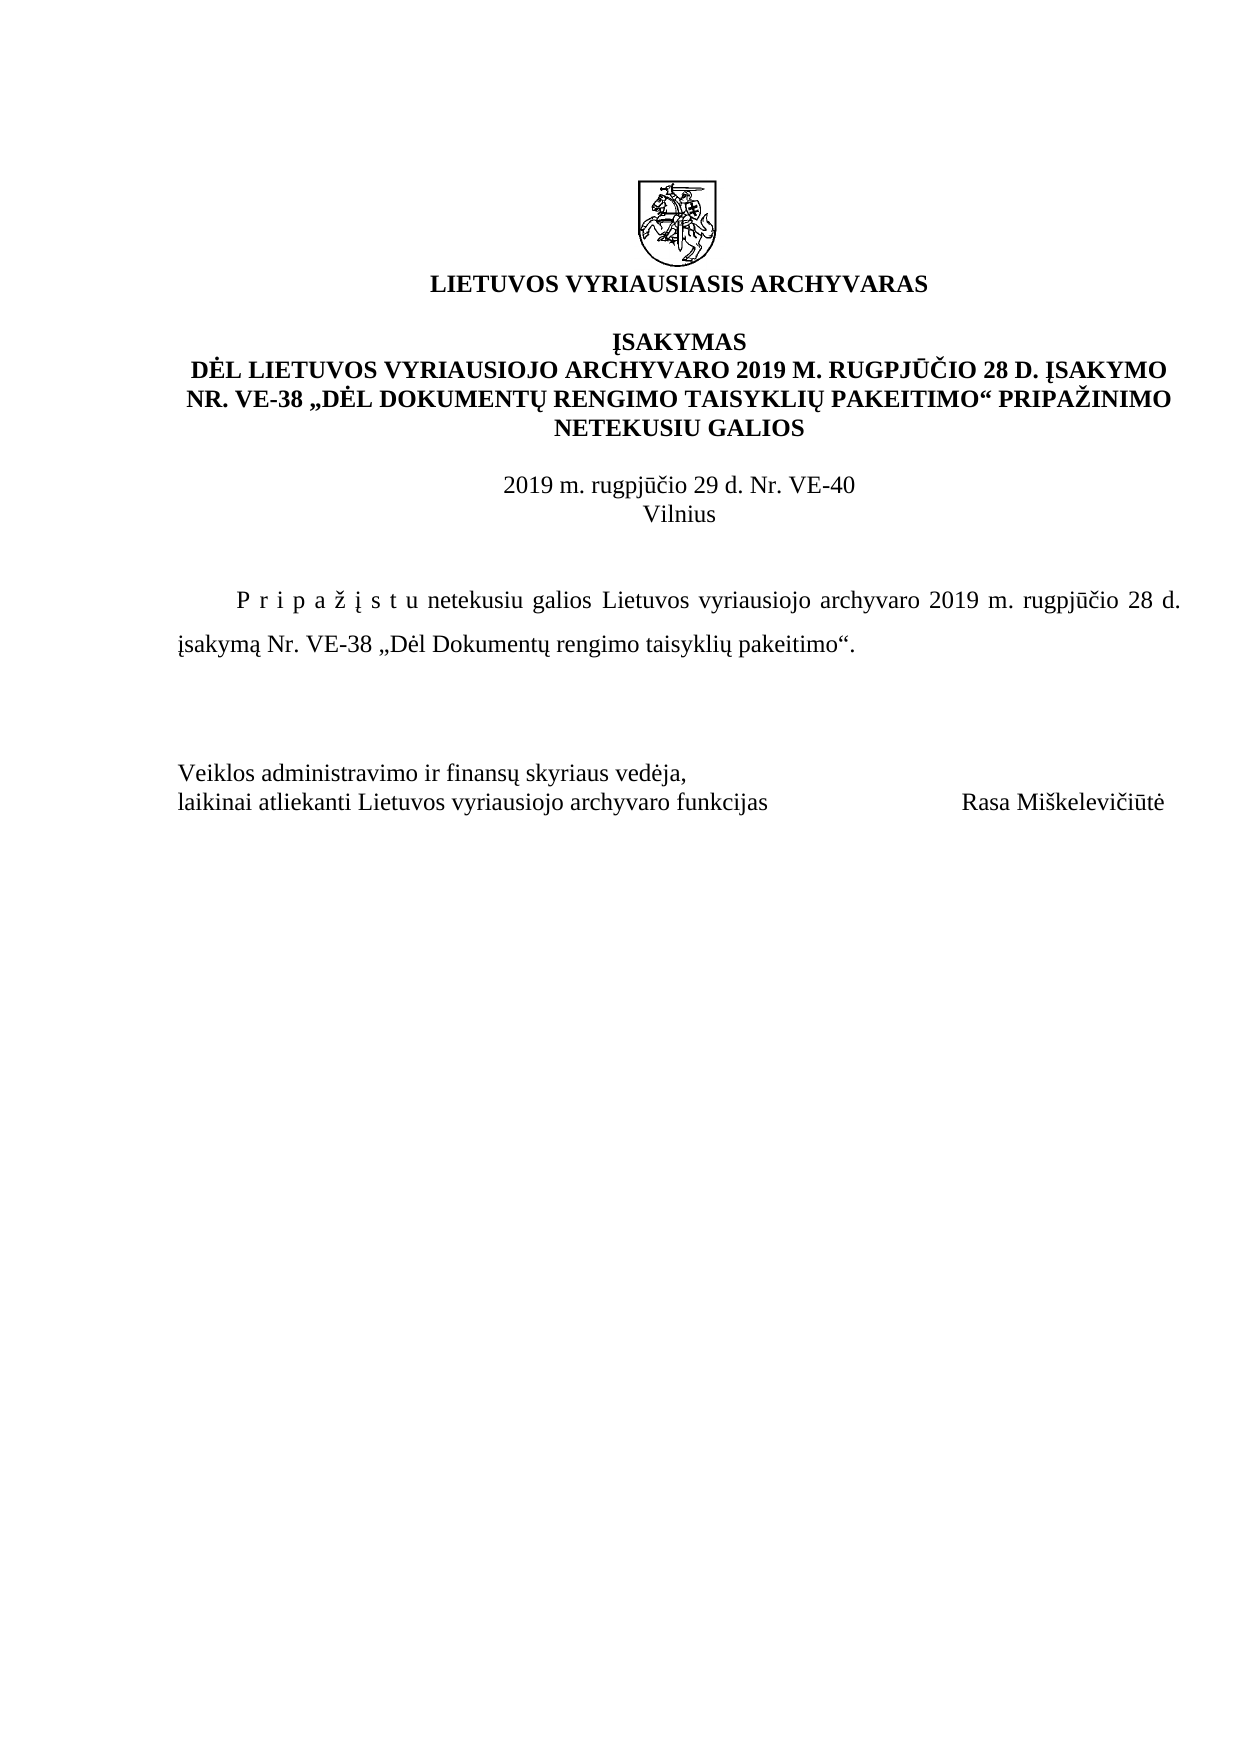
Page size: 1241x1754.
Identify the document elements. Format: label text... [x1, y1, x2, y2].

text ĮSAKYMAS [177, 327, 1181, 356]
text DĖL LIETUVOS VYRIAUSIOJO ARCHYVARO 2019 M. RUGPJŪČIO 28 D. ĮSAKYMO NR. Ve-38 „DĖL DOKUMENTŲ RENGIMO TAISYKLIŲ PAKEITIMO“ PRIPAŽINIMO NETEKUSIU GALIOS [177, 356, 1181, 442]
text Veiklos administravimo ir finansų skyriaus vedėja, [177, 758, 1181, 787]
text LIETUVOS VYRIAUSIASIS ARCHYVARAS [177, 269, 1181, 298]
text P r i p a ž į s t u netekusiu galios Lietuvos vyriausiojo archyvaro 2019 m. rugpjūčio 28 d. įsakymą Nr. VE-38 „Dėl Dokumentų rengimo taisyklių pakeitimo“. [177, 586, 1181, 657]
text 2019 m. rugpjūčio 29 d. Nr. VE-40 [177, 471, 1181, 499]
text Vilnius [177, 499, 1181, 528]
text laikinai atliekanti Lietuvos vyriausiojo archyvaro funkcijas Rasa Miškelevičiūtė [177, 787, 1181, 816]
